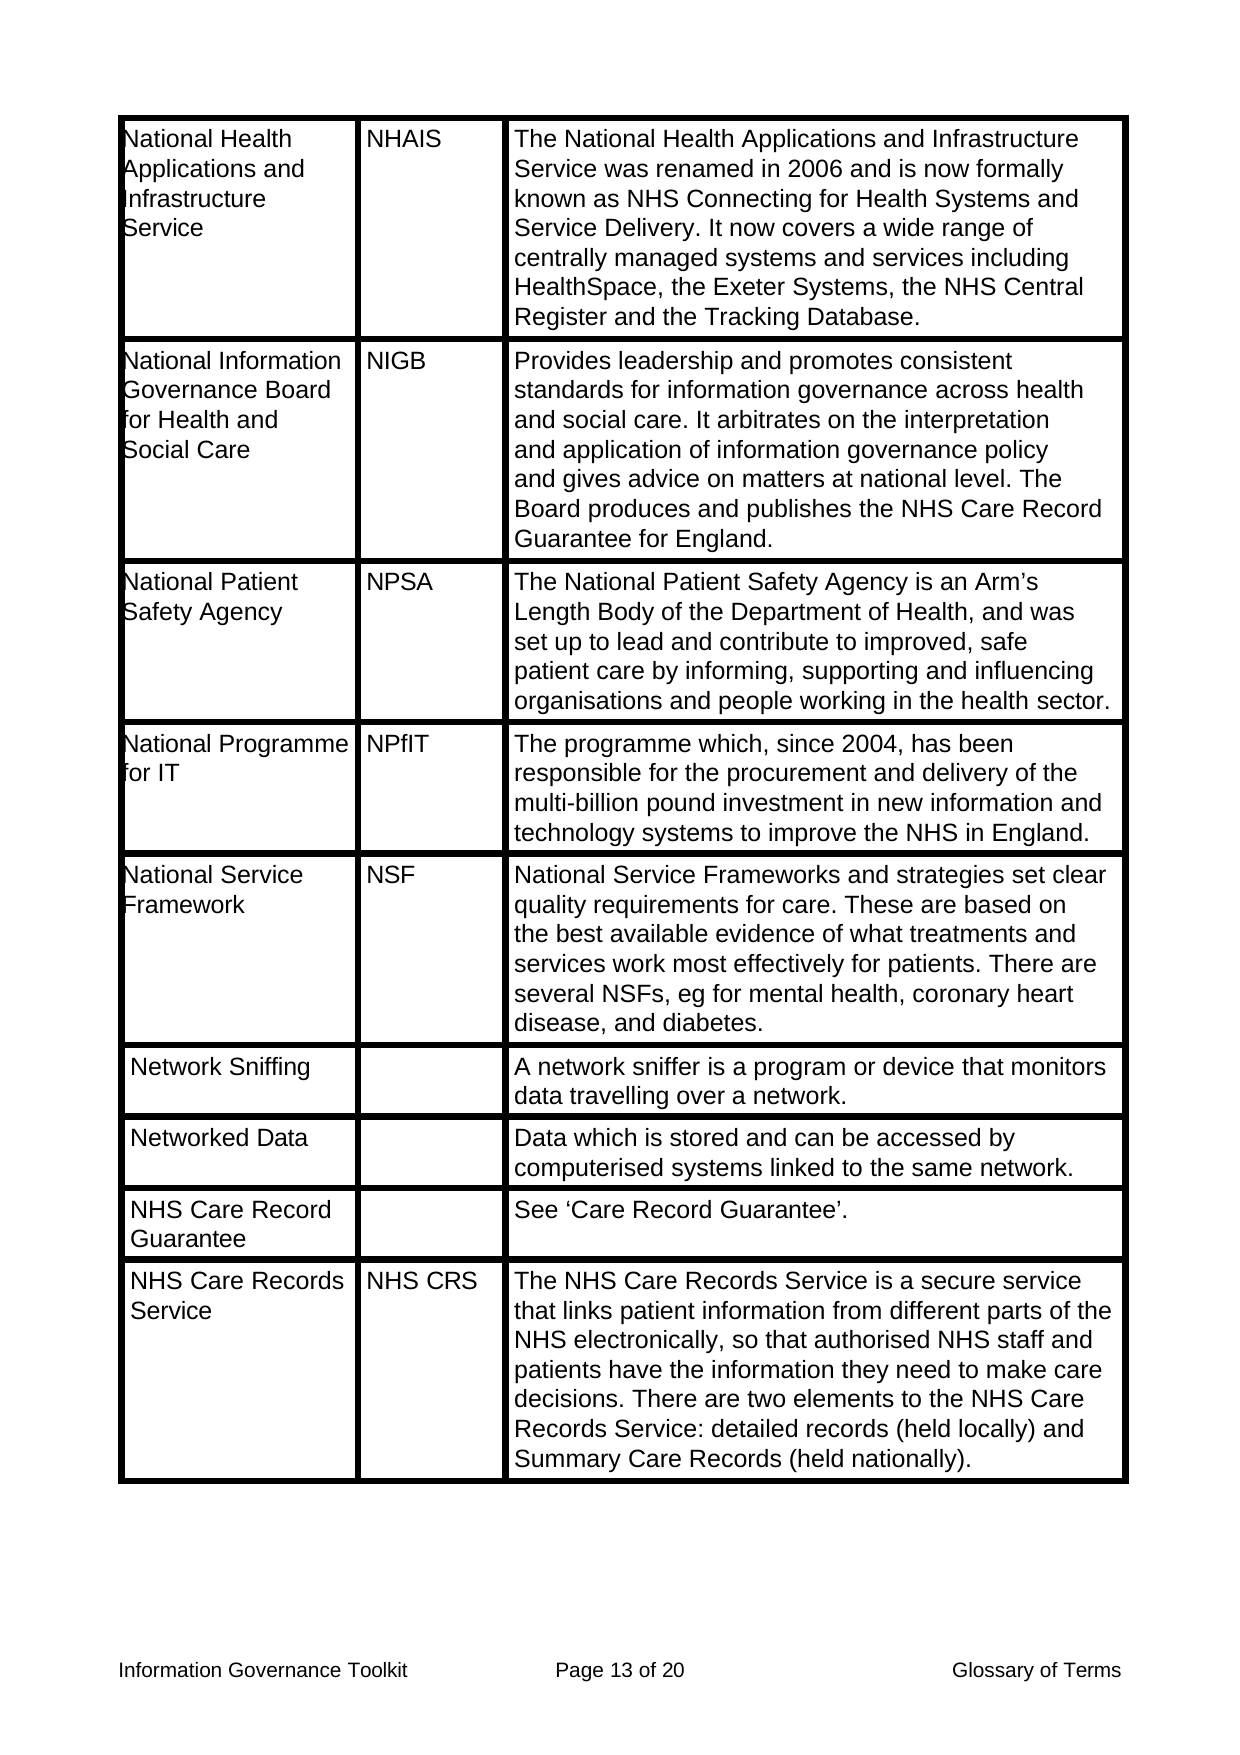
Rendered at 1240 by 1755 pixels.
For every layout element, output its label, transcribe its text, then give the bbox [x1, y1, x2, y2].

table_cell NPfIT [361, 725, 502, 850]
table_header National Health Applications and Infrastructure Service [125, 121, 355, 336]
table_cell NHS CRS [361, 1263, 502, 1478]
table_header The National Health Applications and Infrastructure Service was renamed in 2006 and is now formally known as NHS Connecting for Health Systems and Service Delivery. It now covers a wide range of centrally managed systems and services including HealthSpace, the Exeter Systems, the NHS Central Register and the Tracking Database. [509, 121, 1122, 336]
table_cell The National Patient Safety Agency is an Arm’s Length Body of the Department of Health, and was set up to lead and contribute to improved, safe patient care by informing, supporting and influencing organisations and people working in the health sector. [509, 564, 1122, 719]
table_cell [361, 1048, 502, 1113]
table_cell NIGB [361, 342, 502, 557]
table_cell NHS Care Records Service [125, 1263, 355, 1478]
table_cell National Service Frameworks and strategies set clear quality requirements for care. These are based on the best available evidence of what treatments and services work most effectively for patients. There are several NSFs, eg for mental health, coronary heart disease, and diabetes. [509, 857, 1122, 1042]
table_cell National Information Governance Board for Health and Social Care [125, 342, 355, 557]
table_cell NHS Care Record Guarantee [125, 1191, 355, 1256]
table_cell Data which is stored and can be accessed by computerised systems linked to the same network. [509, 1120, 1122, 1185]
table_cell NPSA [361, 564, 502, 719]
table_cell NSF [361, 857, 502, 1042]
table_cell The NHS Care Records Service is a secure service that links patient information from different parts of the NHS electronically, so that authorised NHS staff and patients have the information they need to make care decisions. There are two elements to the NHS Care Records Service: detailed records (held locally) and Summary Care Records (held nationally). [509, 1263, 1122, 1478]
table_cell A network sniffer is a program or device that monitors data travelling over a network. [509, 1048, 1122, 1113]
table_cell Provides leadership and promotes consistent standards for information governance across health and social care. It arbitrates on the interpretation and application of information governance policy and gives advice on matters at national level. The Board produces and publishes the NHS Care Record Guarantee for England. [509, 342, 1122, 557]
table_cell See ‘Care Record Guarantee’. [509, 1191, 1122, 1256]
table_cell Networked Data [125, 1120, 355, 1185]
table_cell National Patient Safety Agency [125, 564, 355, 719]
table_cell [361, 1191, 502, 1256]
table_cell National Service Framework [125, 857, 355, 1042]
table_cell [361, 1120, 502, 1185]
table_header NHAIS [361, 121, 502, 336]
table_cell National Programme for IT [125, 725, 355, 850]
table_cell The programme which, since 2004, has been responsible for the procurement and delivery of the multi-billion pound investment in new information and technology systems to improve the NHS in England. [509, 725, 1122, 850]
table_cell Network Sniffing [125, 1048, 355, 1113]
